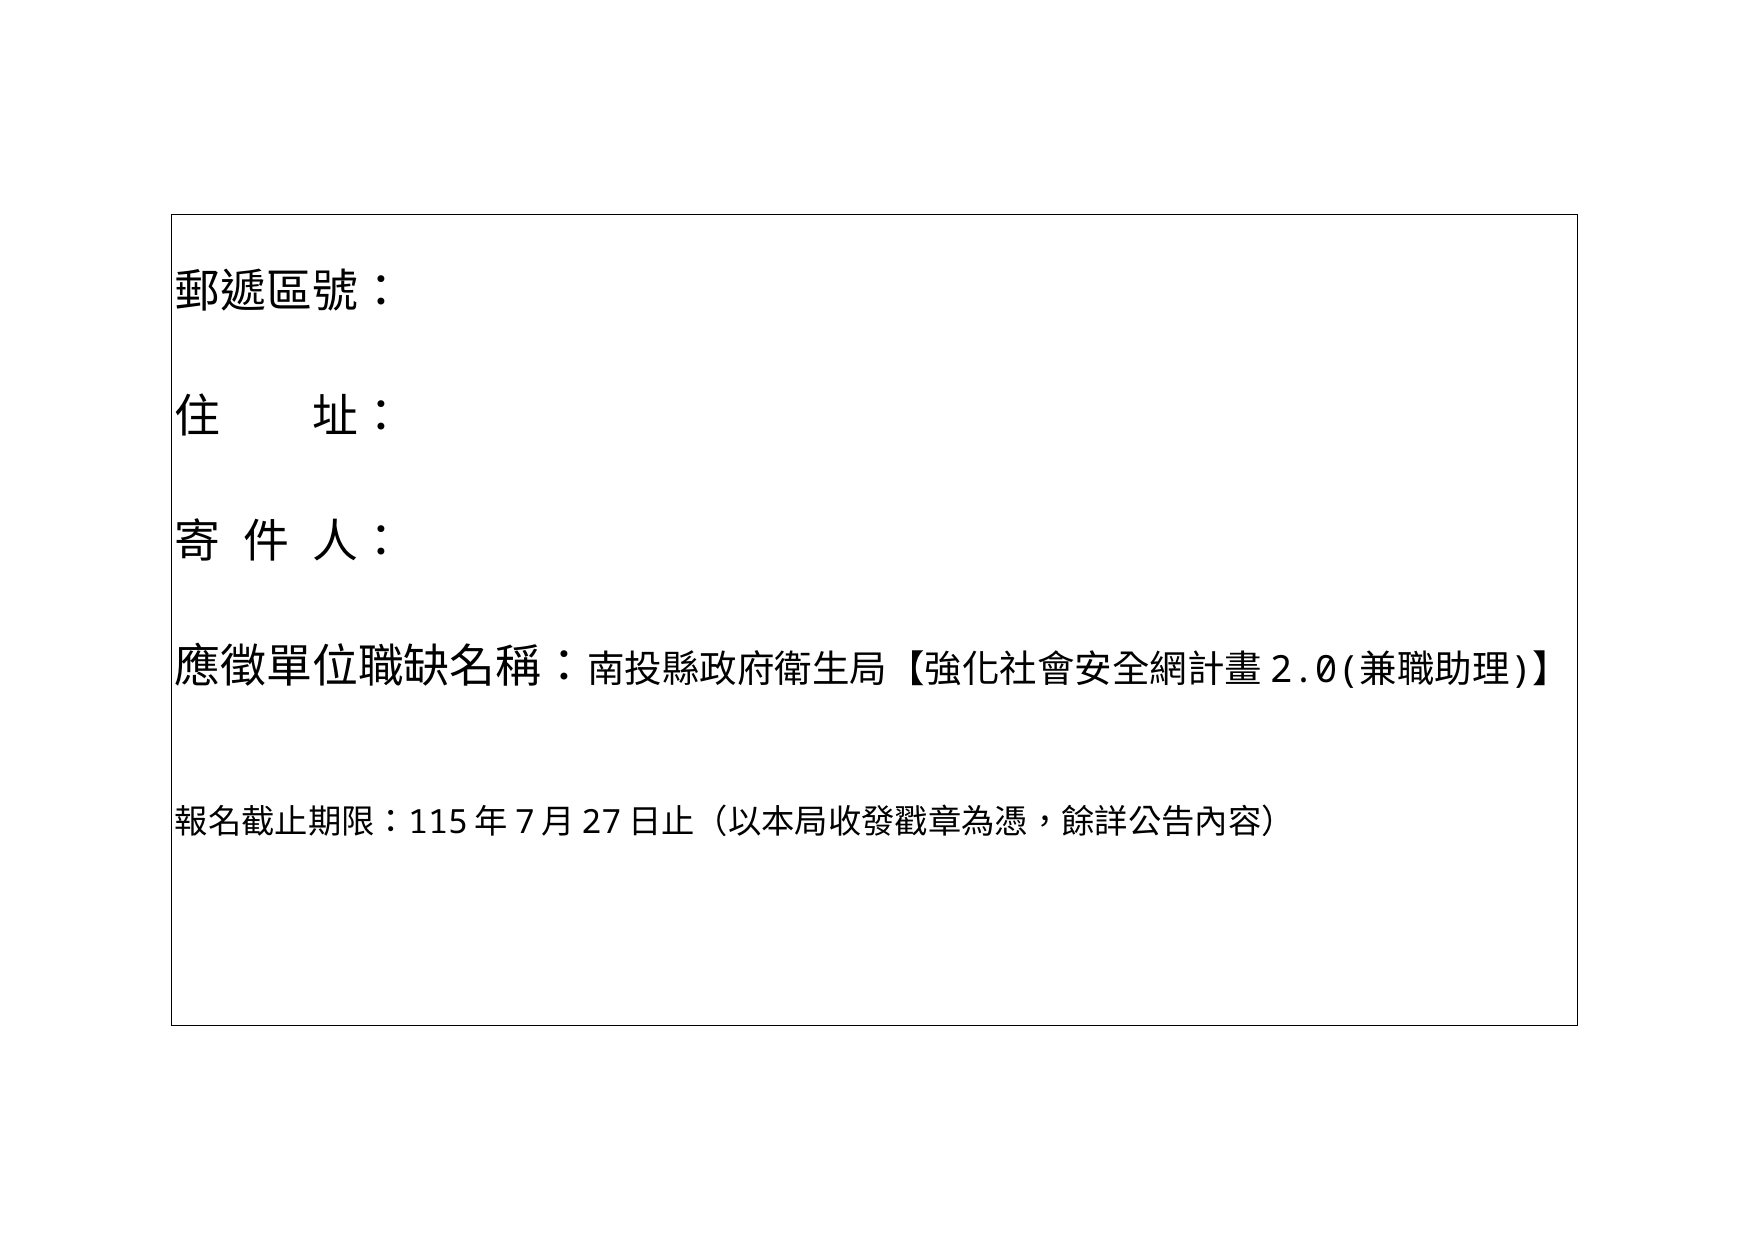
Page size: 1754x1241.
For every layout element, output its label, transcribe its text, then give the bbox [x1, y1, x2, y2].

table_header 郵遞區號： 住 址： 寄 件 人： 應徵單位職缺名稱：南投縣政府衛生局【強化社會安全網計畫2.0(兼職助理)】 報名截止期限：115年7月27日止（以本局收發戳章為憑，餘詳公告內容） [172, 215, 1577, 1025]
